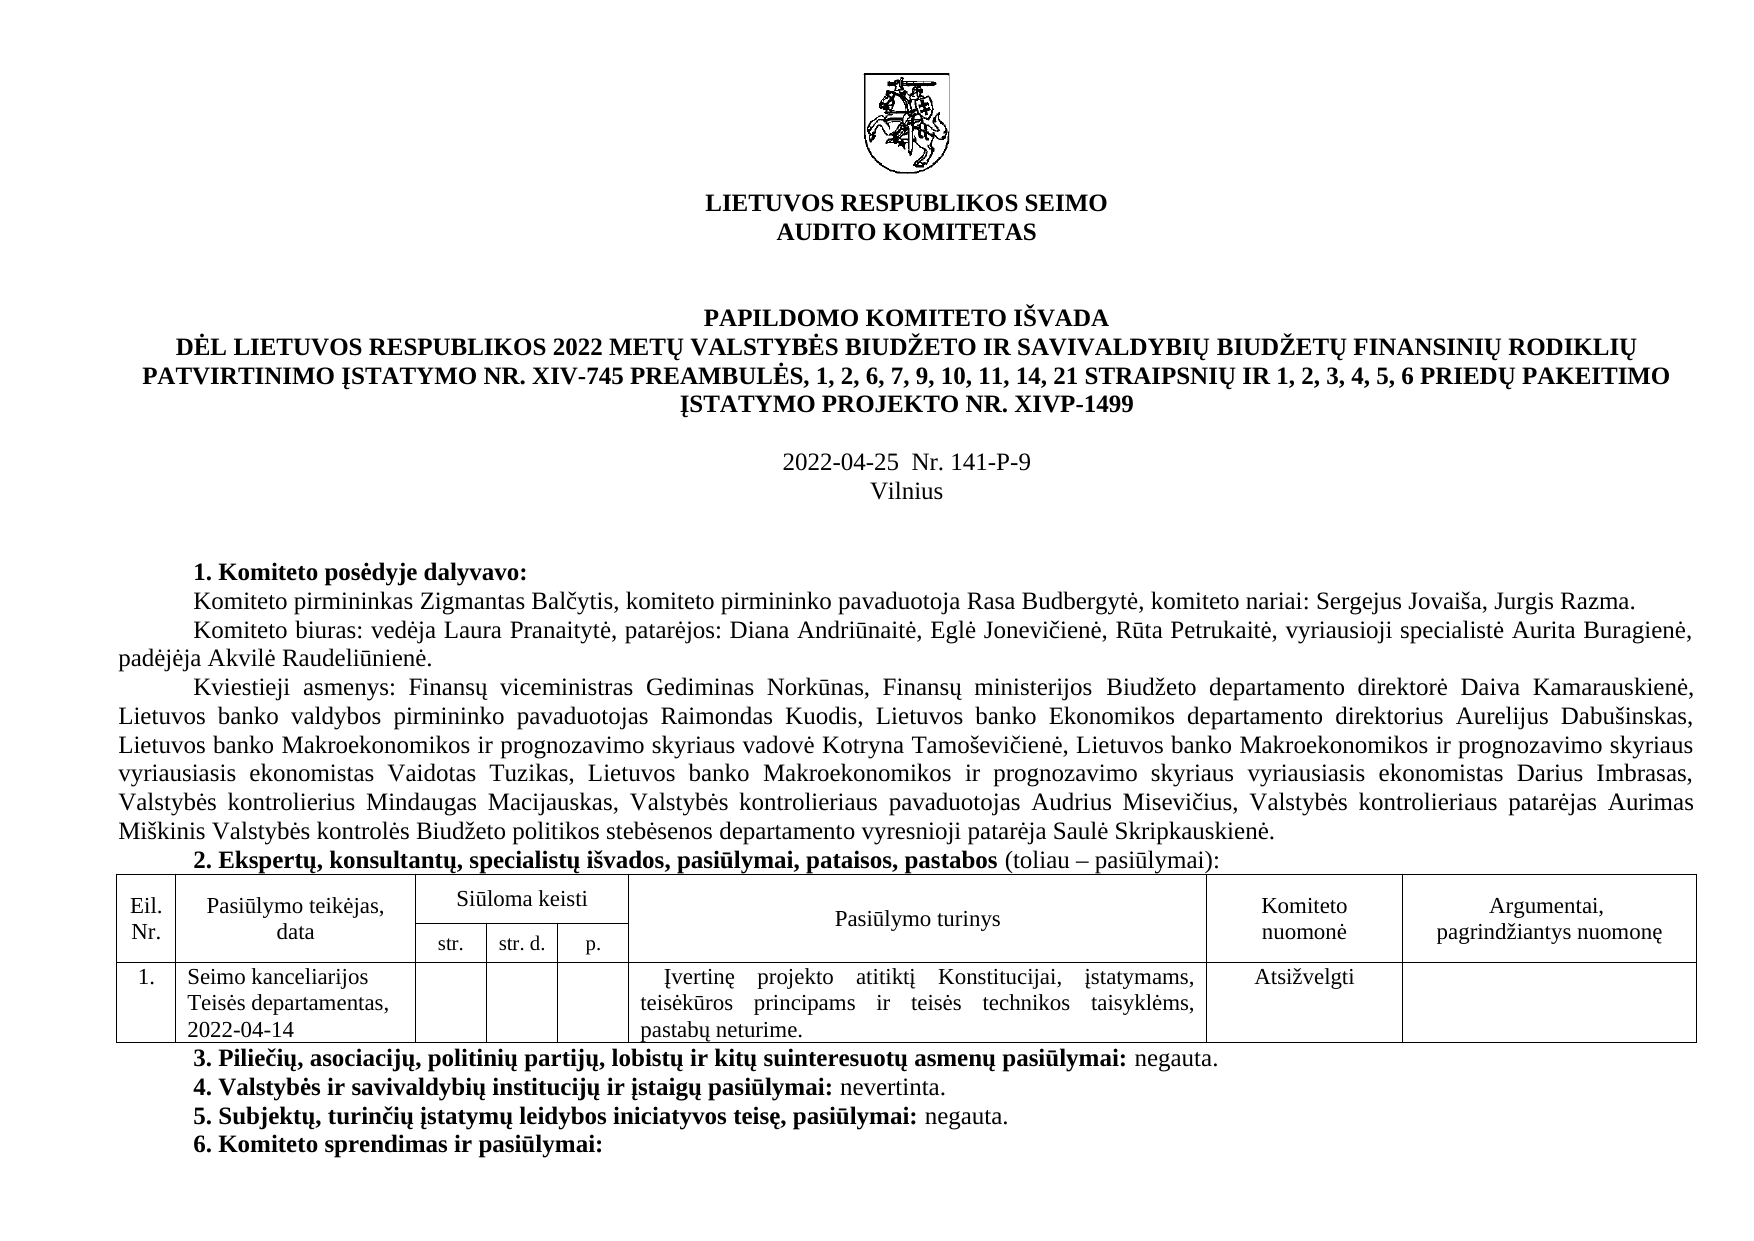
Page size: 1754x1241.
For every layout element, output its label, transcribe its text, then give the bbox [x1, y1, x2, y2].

text Komiteto biuras: vedėja Laura Pranaitytė, patarėjos: Diana Andriūnaitė, Eglė Jonevičienė, Rūta Petrukaitė, vyriausioji specialistė Aurita Buragienė, padėjėja Akvilė Raudeliūnienė. [118, 615, 1695, 672]
table_header Argumentai, pagrindžiantys nuomonę [1403, 875, 1696, 962]
text Komiteto pirmininkas Zigmantas Balčytis, komiteto pirmininko pavaduotoja Rasa Budbergytė, komiteto nariai: Sergejus Jovaiša, Jurgis Razma. [118, 586, 1695, 615]
table_header Pasiūlymo teikėjas, data [176, 875, 415, 962]
subtitle DĖL LIETUVOS RESPUBLIKOS 2022 metų valstybės biudžeto ir savivaldybių biudžetų finansinių rodiklių patvirtinimo įstatymo Nr. XIV-745 preambulės, 1, 2, 6, 7, 9, 10, 11, 14, 21 straipsnių ir 1, 2, 3, 4, 5, 6 priedų pakeitimo įstatymo projekto Nr. xivp-1499 [118, 332, 1695, 418]
table_cell Seimo kanceliarijos Teisės departamentas, 2022-04-14 [176, 963, 415, 1042]
table_cell [558, 963, 628, 1042]
subtitle PAPILDOMO KOMITETO IŠVADA [118, 303, 1695, 332]
table_cell str. d. [487, 924, 557, 962]
text 6. Komiteto sprendimas ir pasiūlymai: [118, 1129, 1695, 1158]
table_header Eil. Nr. [117, 875, 175, 962]
text Vilnius [118, 476, 1695, 504]
table_cell [1403, 963, 1696, 1042]
table_header Pasiūlymo turinys [629, 875, 1206, 962]
text 1. Komiteto posėdyje dalyvavo: [118, 557, 1695, 586]
text LIETUVOS RESPUBLIKOS SEIMO [118, 188, 1695, 217]
subtitle 3. Piliečių, asociacijų, politinių partijų, lobistų ir kitų suinteresuotų asmenų pasiūlymai: negauta. [118, 1043, 1695, 1072]
table_cell Atsižvelgti [1207, 963, 1402, 1042]
text Kviestieji asmenys: Finansų viceministras Gediminas Norkūnas, Finansų ministerijos Biudžeto departamento direktorė Daiva Kamarauskienė, Lietuvos banko valdybos pirmininko pavaduotojas Raimondas Kuodis, Lietuvos banko Ekonomikos departamento direktorius Aurelijus Dabušinskas, Lietuvos banko Makroekonomikos ir prognozavimo skyriaus vadovė Kotryna Tamoševičienė, Lietuvos banko Makroekonomikos ir prognozavimo skyriaus vyriausiasis ekonomistas Vaidotas Tuzikas, Lietuvos banko Makroekonomikos ir prognozavimo skyriaus vyriausiasis ekonomistas Darius Imbrasas, Valstybės kontrolierius Mindaugas Macijauskas, Valstybės kontrolieriaus pavaduotojas Audrius Misevičius, Valstybės kontrolieriaus patarėjas Aurimas Miškinis Valstybės kontrolės Biudžeto politikos stebėsenos departamento vyresnioji patarėja Saulė Skripkauskienė. [118, 672, 1695, 845]
text 2022-04-25 Nr. 141-P-9 [118, 447, 1695, 476]
table_header Siūloma keisti [416, 875, 628, 923]
subtitle 5. Subjektų, turinčių įstatymų leidybos iniciatyvos teisę, pasiūlymai: negauta. [118, 1101, 1695, 1129]
table_cell [416, 963, 486, 1042]
table_cell 1. [117, 963, 175, 1042]
table_cell [487, 963, 557, 1042]
table_cell Įvertinę projekto atitiktį Konstitucijai, įstatymams, teisėkūros principams ir teisės technikos taisyklėms, pastabų neturime. [629, 963, 1206, 1042]
table_cell str. [416, 924, 486, 962]
table_cell p. [558, 924, 628, 962]
text AUDITO KOMITETAS [118, 217, 1695, 246]
subtitle 2. Ekspertų, konsultantų, specialistų išvados, pasiūlymai, pataisos, pastabos (toliau – pasiūlymai): [118, 845, 1695, 873]
table_header Komiteto nuomonė [1207, 875, 1402, 962]
subtitle 4. Valstybės ir savivaldybių institucijų ir įstaigų pasiūlymai: nevertinta. [118, 1072, 1695, 1101]
